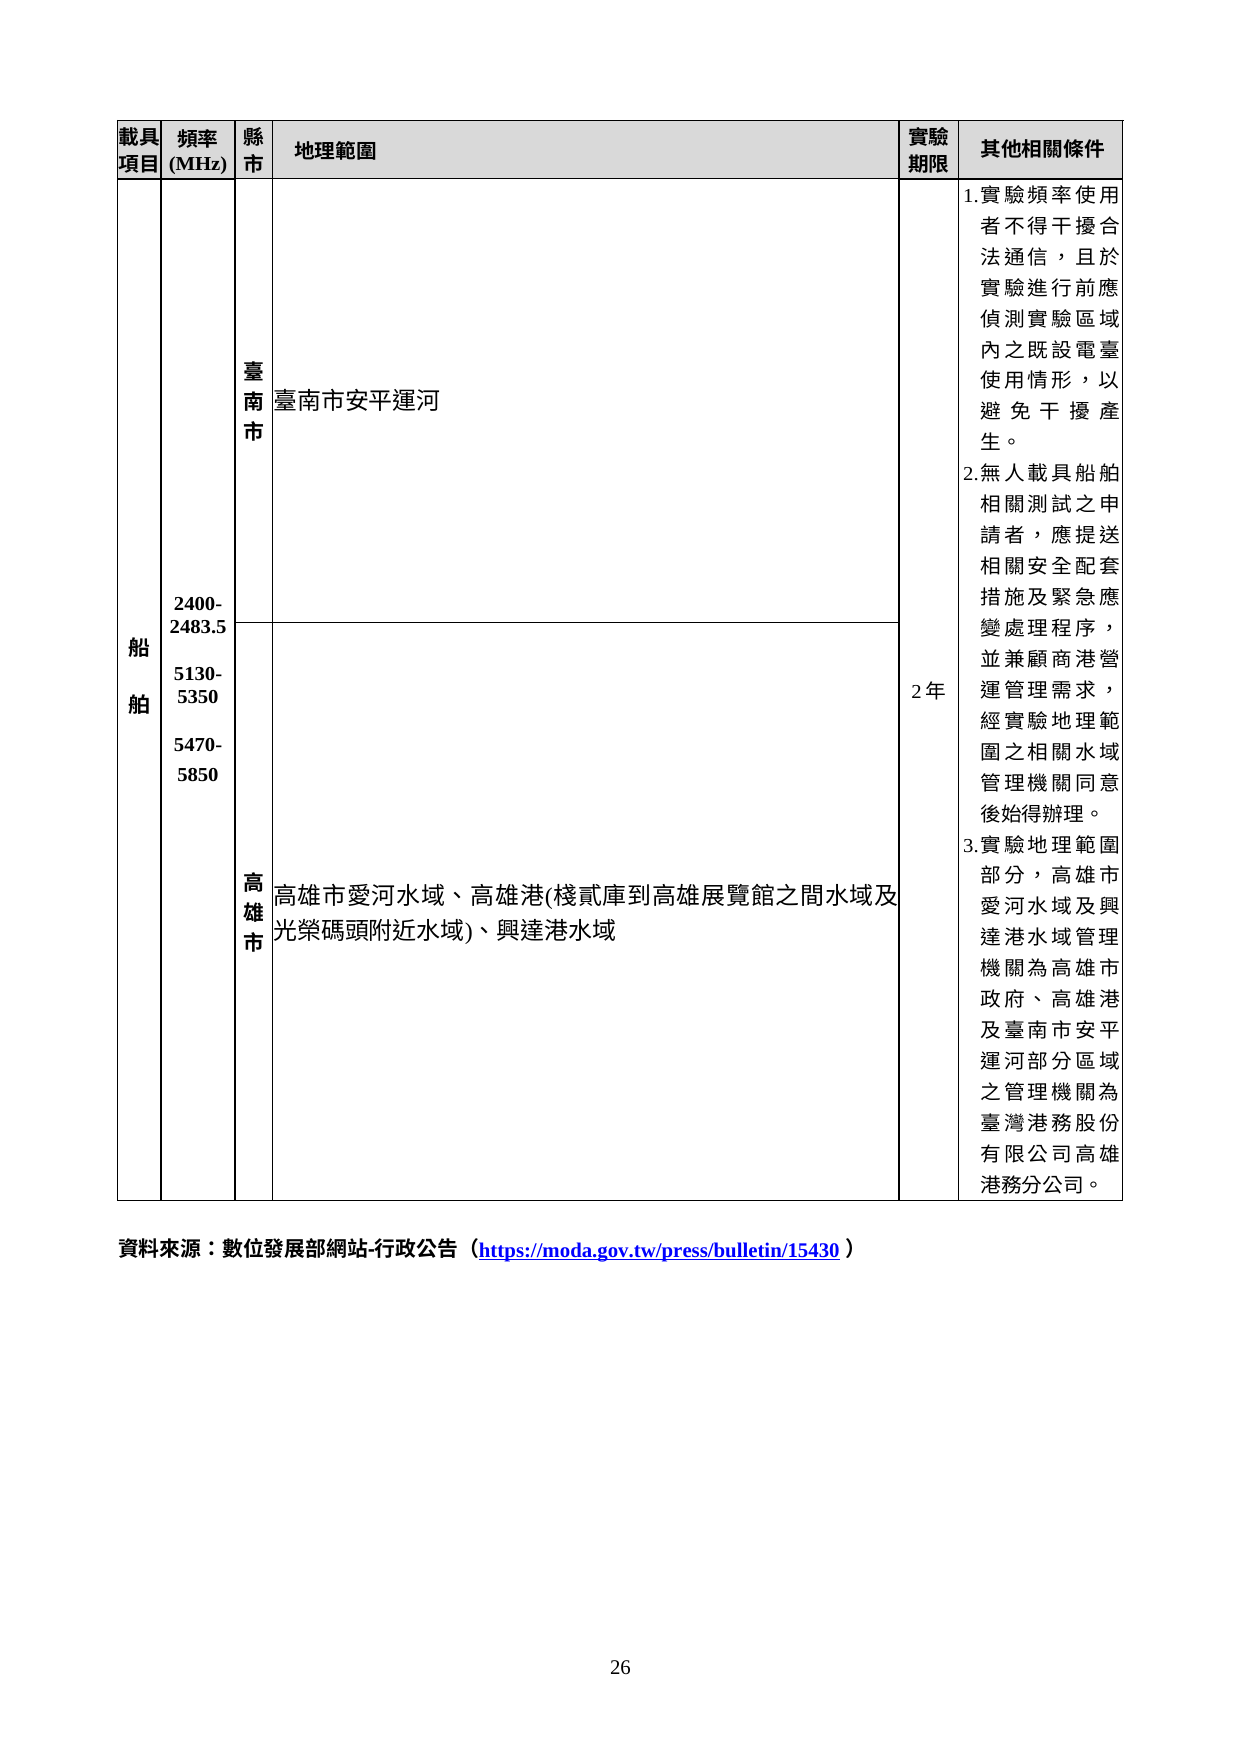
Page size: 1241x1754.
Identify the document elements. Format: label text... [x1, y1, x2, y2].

table_cell 臺南市安平運河 [273, 179, 898, 622]
table_cell 臺南市 [236, 179, 272, 622]
table_cell 2400-2483.5 5130-5350 5470-5850 [162, 180, 234, 1200]
table_cell 高雄市愛河水域、高雄港(棧貳庫到高雄展覽館之間水域及光榮碼頭附近水域)、興達港水域 [273, 623, 898, 1200]
table_cell 2年 [900, 180, 958, 1200]
table_header 其他相關條件 [959, 121, 1122, 178]
table_header 地理範圍 [273, 121, 898, 178]
table_header 縣 市 [236, 121, 272, 178]
table_cell 實驗頻率使用者不得干擾合法通信，且於實驗進行前應偵測實驗區域內之既設電臺使用情形，以避免干擾產生。 無人載具船舶相關測試之申請者，應提送相關安全配套措施及緊急應變處理程序，並兼顧商港營運管理需求，經實驗地理範圍之相關水域管理機關同意後始得辦理。 實驗地理範圍部分，高雄市愛河水域及興達港水域管理機關為高雄市政府、高雄港及臺南市安平運河部分區域之管理機關為臺灣港務股份有限公司高雄港務分公司。 [959, 180, 1122, 1200]
table_cell 高雄市 [236, 623, 272, 1200]
text 資料來源：數位發展部網站-行政公告（https://moda.gov.tw/press/bulletin/15430 ） [118, 1225, 1184, 1262]
table_header 實驗期限 [900, 121, 958, 178]
table_cell 船 舶 [118, 180, 160, 1200]
table_header 頻率(MHz) [162, 121, 234, 178]
table_header 載具項目 [118, 121, 160, 178]
